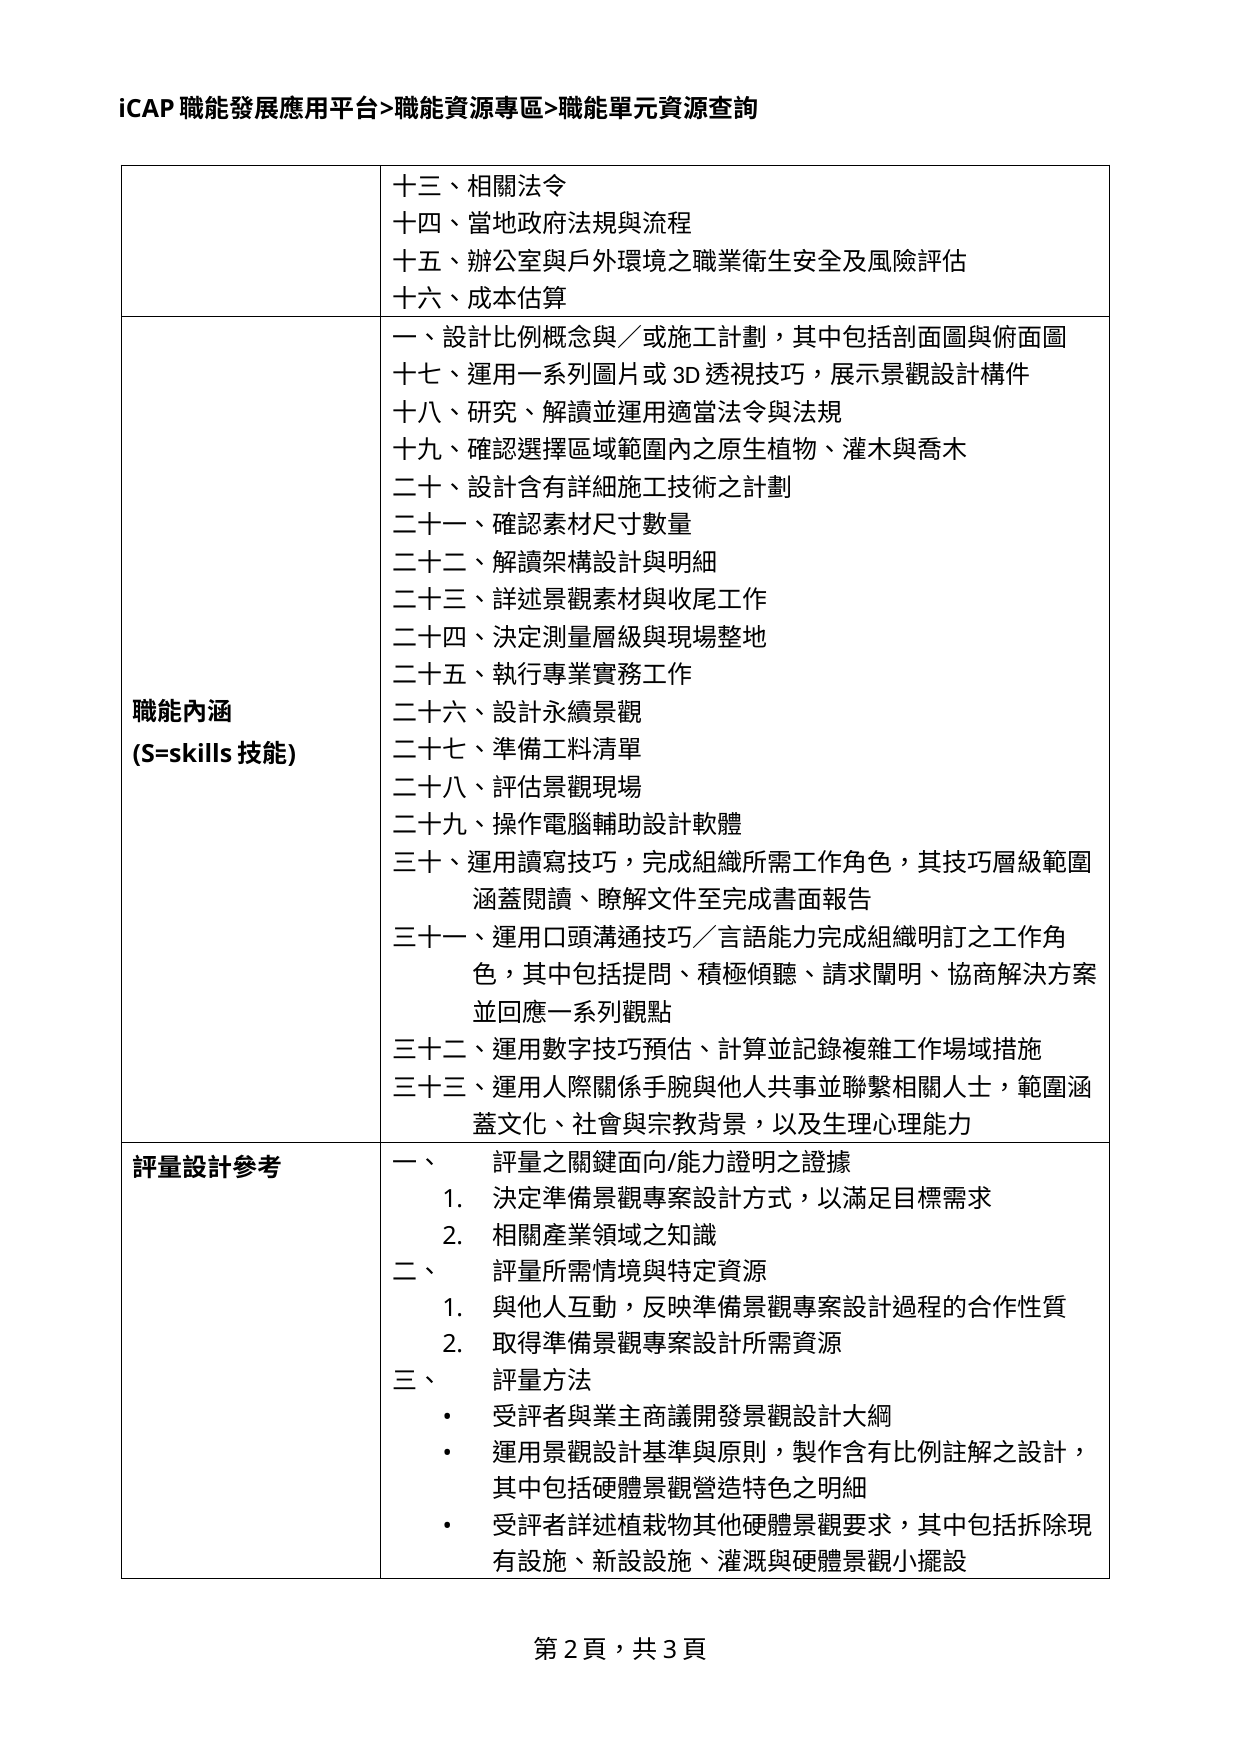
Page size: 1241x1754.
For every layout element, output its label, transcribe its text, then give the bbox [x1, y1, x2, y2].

table_cell 評量之關鍵面向/能力證明之證據 決定準備景觀專案設計方式，以滿足目標需求 相關產業領域之知識 評量所需情境與特定資源 與他人互動，反映準備景觀專案設計過程的合作性質 取得準備景觀專案設計所需資源 評量方法 受評者與業主商議開發景觀設計大綱 運用景觀設計基準與原則，製作含有比例註解之設計，其中包括硬體景觀營造特色之明細 受評者詳述植栽物其他硬體景觀要求，其中包括拆除現有設施、新設設施、灌溉與硬體景觀小擺設 準備概念設計與規範 受評者記錄最終設計企劃 [381, 1143, 1109, 1578]
table_cell 設計比例概念與／或施工計劃，其中包括剖面圖與俯面圖 運用一系列圖片或3D透視技巧，展示景觀設計構件 研究、解讀並運用適當法令與法規 確認選擇區域範圍內之原生植物、灌木與喬木 設計含有詳細施工技術之計劃 確認素材尺寸數量 解讀架構設計與明細 詳述景觀素材與收尾工作 決定測量層級與現場整地 執行專業實務工作 設計永續景觀 準備工料清單 評估景觀現場 操作電腦輔助設計軟體 運用讀寫技巧，完成組織所需工作角色，其技巧層級範圍涵蓋閱讀、瞭解文件至完成書面報告 運用口頭溝通技巧／言語能力完成組織明訂之工作角色，其中包括提問、積極傾聽、請求闡明、協商解決方案並回應一系列觀點 運用數字技巧預估、計算並記錄複雜工作場域措施 運用人際關係手腕與他人共事並聯繫相關人士，範圍涵蓋文化、社會與宗教背景，以及生理心理能力 [381, 317, 1109, 1142]
table_cell 職能內涵 (S=skills技能) [122, 317, 380, 1142]
table_cell 景觀設計原則 景觀設計流程 施工與工程原則 測量原則 植栽確認、選擇與文化融入 人類植物學、植物地理學、植物生理學、分類學與命名法 土壤確認與改良 繪圖技術 景觀專案工程之環境影響 相關法令 當地政府法規與流程 辦公室與戶外環境之職業衛生安全及風險評估 成本估算 [381, 166, 1109, 316]
table_cell [122, 166, 380, 316]
table_cell 評量設計參考 [122, 1143, 380, 1578]
